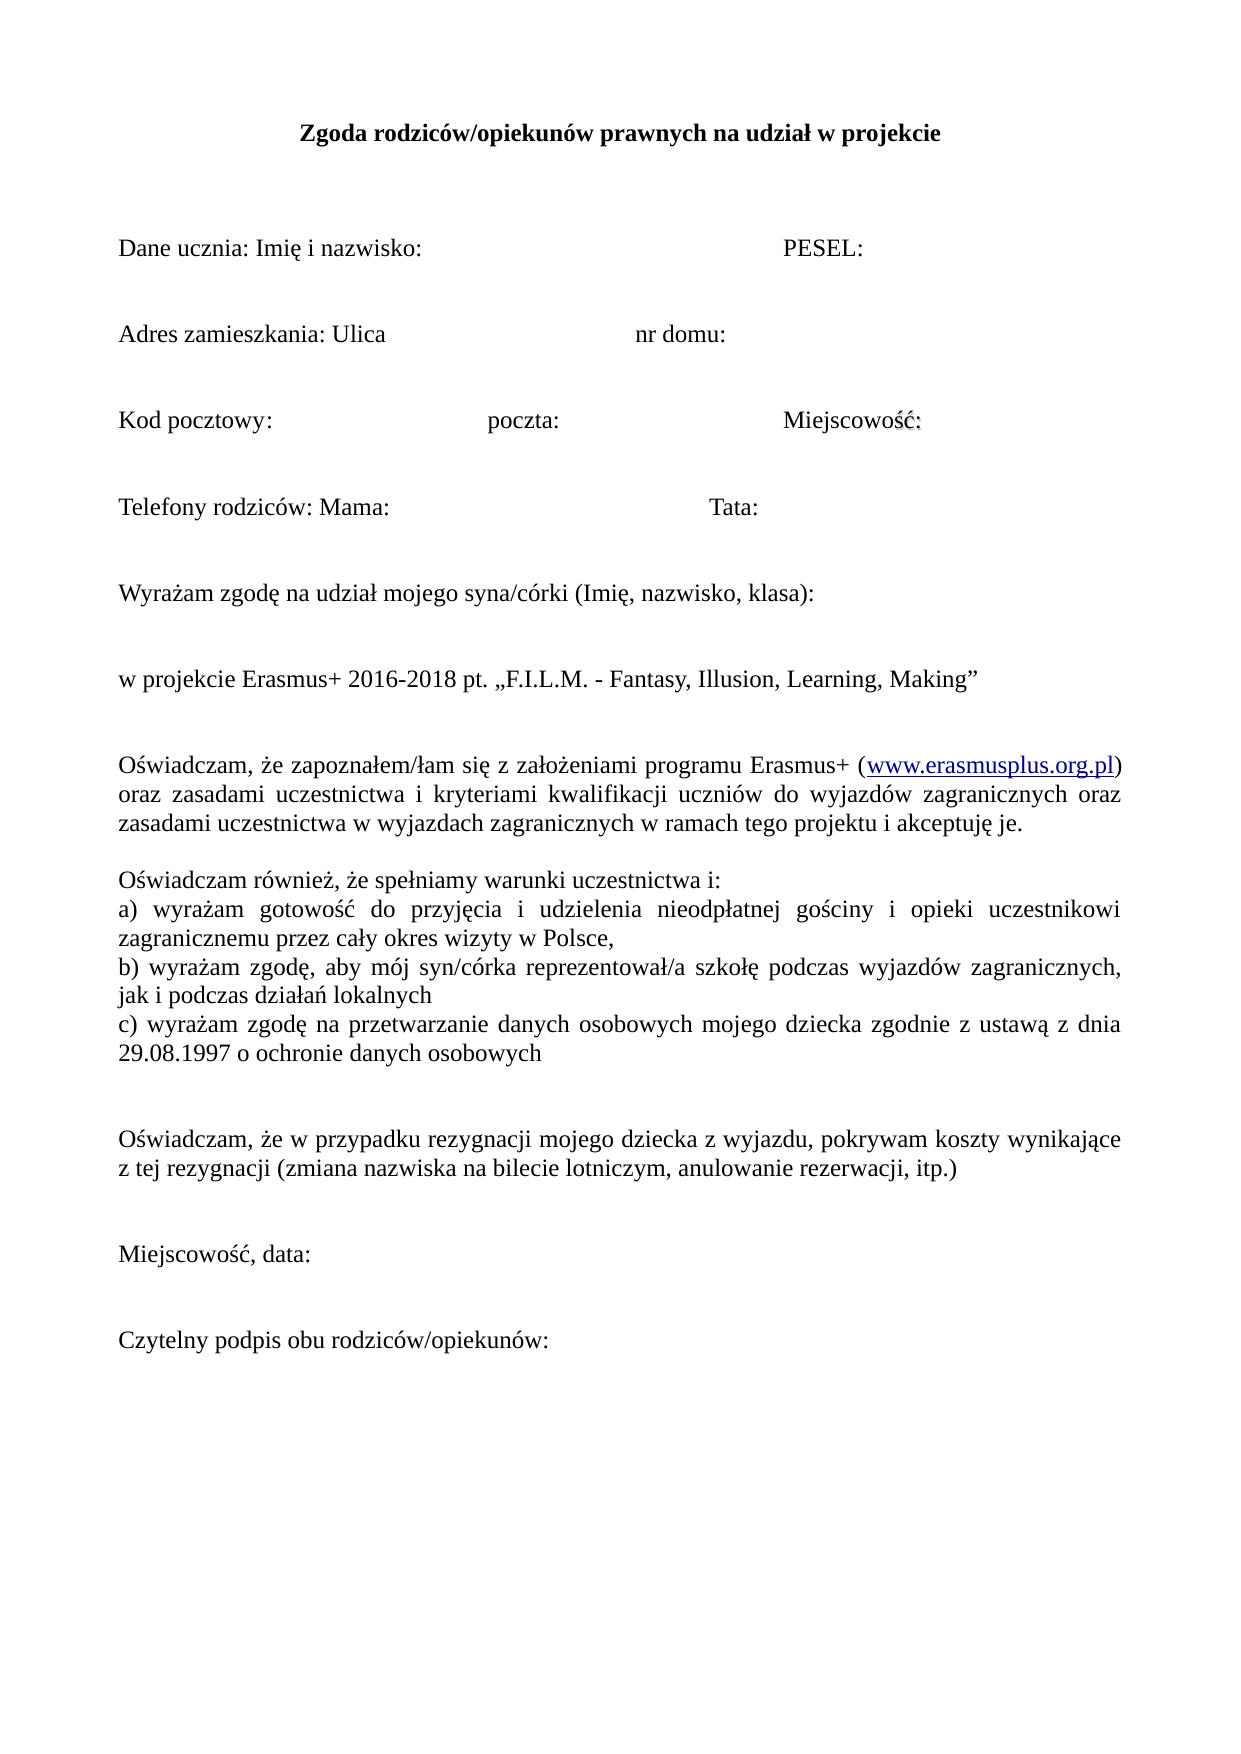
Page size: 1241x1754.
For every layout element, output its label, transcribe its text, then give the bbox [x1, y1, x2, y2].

text Czytelny podpis obu rodziców/opiekunów: [118, 1326, 1122, 1354]
text Zgoda rodziców/opiekunów prawnych na udział w projekcie [118, 118, 1122, 147]
text Oświadczam również, że spełniamy warunki uczestnictwa i: [118, 866, 1122, 894]
text Oświadczam, że zapoznałem/łam się z założeniami programu Erasmus+ (www.erasmusplus.org.pl) oraz zasadami uczestnictwa i kryteriami kwalifikacji uczniów do wyjazdów zagranicznych oraz zasadami uczestnictwa w wyjazdach zagranicznych w ramach tego projektu i akceptuję je. [118, 751, 1122, 837]
text b) wyrażam zgodę, aby mój syn/córka reprezentował/a szkołę podczas wyjazdów zagranicznych, jak i podczas działań lokalnych [118, 952, 1122, 1009]
text w projekcie Erasmus+ 2016-2018 pt. „F.I.L.M. - Fantasy, Illusion, Learning, Making” [118, 664, 1122, 693]
text Oświadczam, że w przypadku rezygnacji mojego dziecka z wyjazdu, pokrywam koszty wynikające z tej rezygnacji (zmiana nazwiska na bilecie lotniczym, anulowanie rezerwacji, itp.) [118, 1124, 1122, 1182]
text Miejscowość, data: [118, 1239, 1122, 1268]
text Wyrażam zgodę na udział mojego syna/córki (Imię, nazwisko, klasa): [118, 578, 1122, 607]
text c) wyrażam zgodę na przetwarzanie danych osobowych mojego dziecka zgodnie z ustawą z dnia 29.08.1997 o ochronie danych osobowych [118, 1009, 1122, 1067]
text Telefony rodziców: Mama: Tata: [118, 492, 1122, 521]
text Dane ucznia: Imię i nazwisko: PESEL : [118, 233, 1122, 262]
text Kod pocztowy : poczta: Miejscowość: [118, 406, 1122, 434]
text a) wyrażam gotowość do przyjęcia i udzielenia nieodpłatnej gościny i opieki uczestnikowi zagranicznemu przez cały okres wizyty w Polsce, [118, 894, 1122, 952]
text Adres zamieszkania: Ulica nr domu: [118, 319, 1122, 348]
